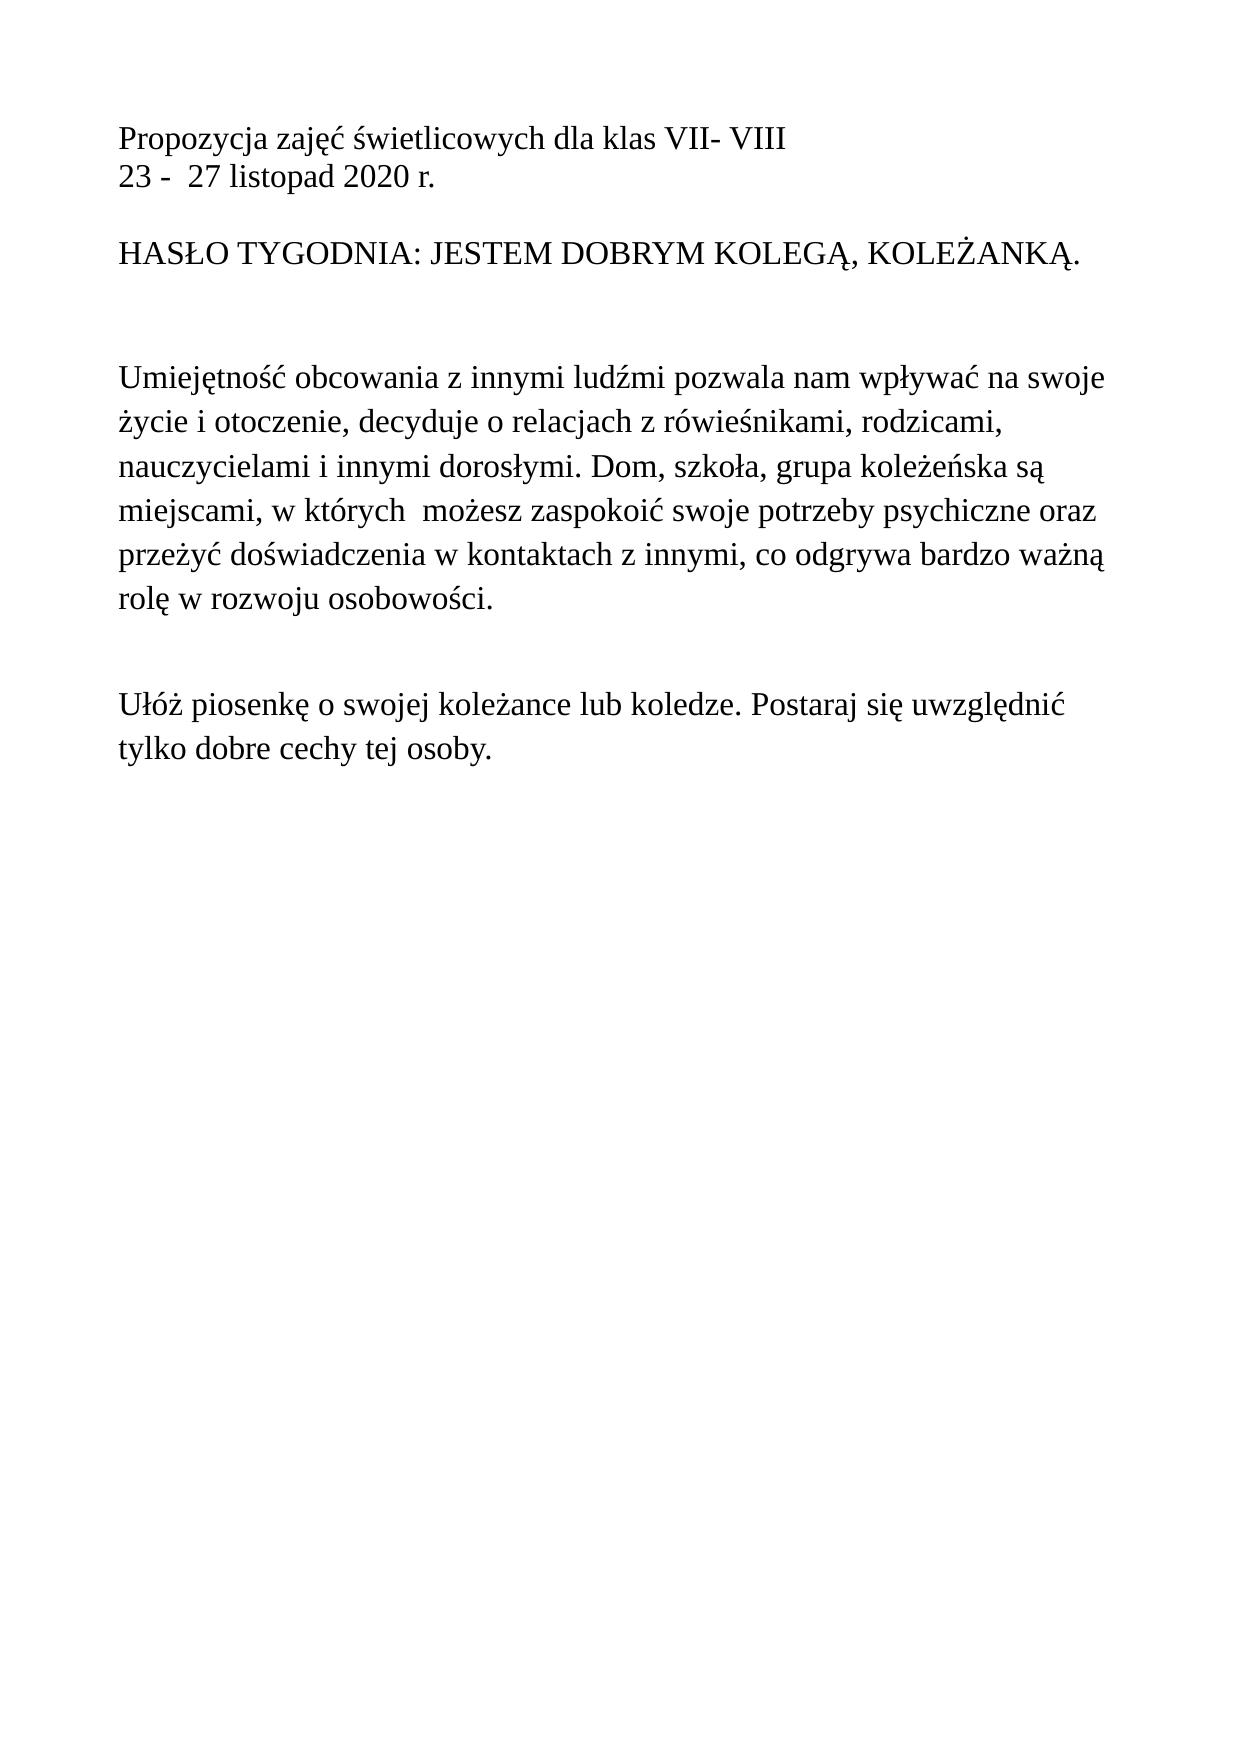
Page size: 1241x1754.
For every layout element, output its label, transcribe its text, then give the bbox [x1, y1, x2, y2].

text Ułóż piosenkę o swojej koleżance lub koledze. Postaraj się uwzględnić tylko dobre cechy tej osoby. [118, 684, 1122, 767]
text 23 - 27 listopad 2020 r. [118, 156, 1122, 195]
text Umiejętność obcowania z innymi ludźmi pozwala nam wpływać na swoje życie i otoczenie, decyduje o relacjach z rówieśnikami, rodzicami, nauczycielami i innymi dorosłymi. Dom, szkoła, grupa koleżeńska są miejscami, w których możesz zaspokoić swoje potrzeby psychiczne oraz przeżyć doświadczenia w kontaktach z innymi, co odgrywa bardzo ważną rolę w rozwoju osobowości. [118, 358, 1122, 616]
text Propozycja zajęć świetlicowych dla klas VII- VIII [118, 118, 1122, 156]
text HASŁO TYGODNIA: JESTEM DOBRYM KOLEGĄ, KOLEŻANKĄ. [118, 233, 1122, 271]
